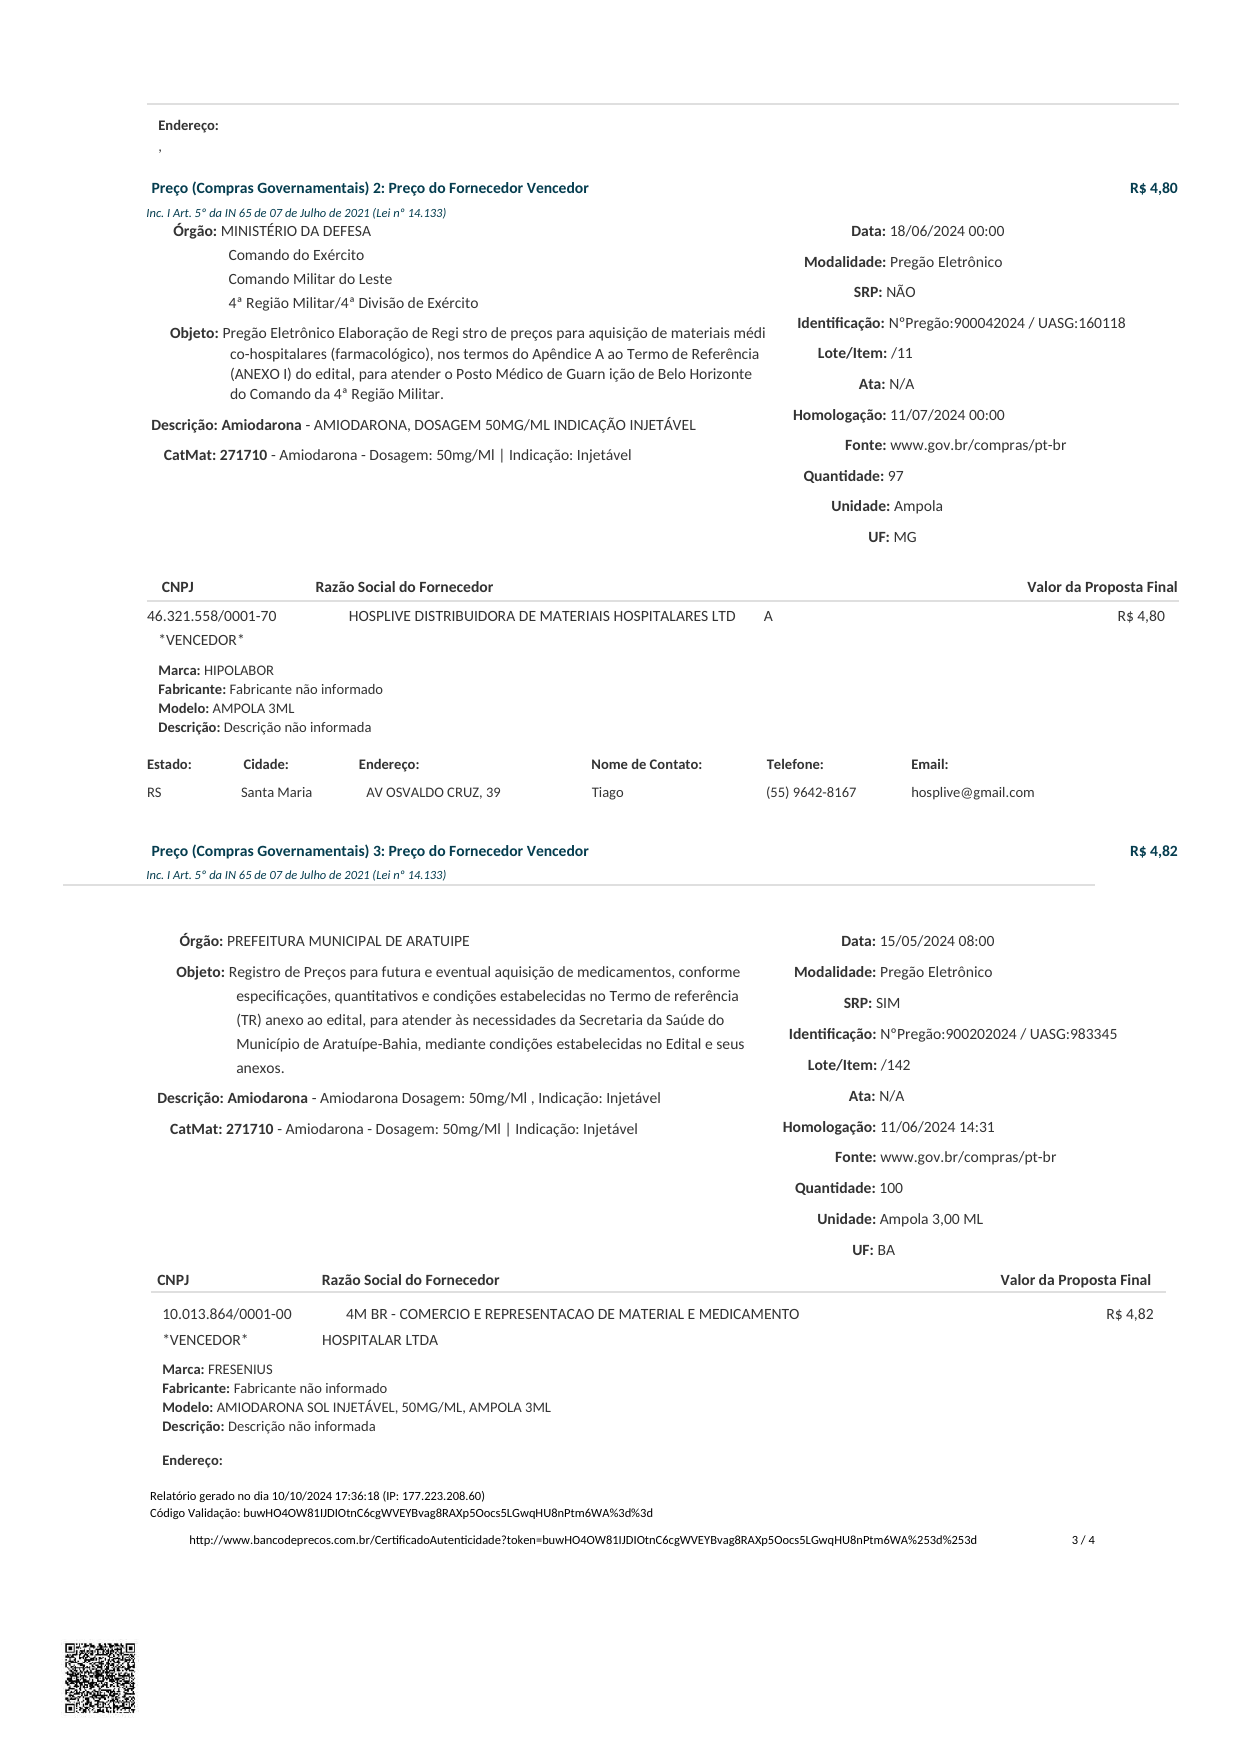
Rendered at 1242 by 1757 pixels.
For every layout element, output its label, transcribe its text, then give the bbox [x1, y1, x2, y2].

text Homologação: 11/07/2024 00:00 [793, 405, 1134, 424]
text Descrição: Amiodarona - AMIODARONA, DOSAGEM 50MG/ML INDICAÇÃO INJETÁVEL [151, 415, 771, 434]
table_header [1151, 932, 1166, 1261]
table_cell [1117, 779, 1178, 834]
subtitle Preço (Compras Governamentais) 3: Preço do Fornecedor Vencedor R$ 4,82 [63, 834, 1179, 862]
table_cell RS Santa Maria AV OSVALDO CRUZ, 39 Tiago (55) 9642-8167 [147, 779, 897, 834]
table_cell Valor da Proposta Final [757, 1261, 1151, 1291]
text Inc. I Art. 5º da IN 65 de 07 de Julho de 2021 (Lei nº 14.133) [146, 867, 1178, 883]
table_cell 10.013.864/0001-00 4M BR - COMERCIO E REPRESENTACAO DE MATERIAL E MEDICAMENTO *VENCEDOR* HOSPITALAR LTDA Marca: FRESENIUS Fabricante: Fabricante não informado Modelo: AMIODARONA SOL INJETÁVEL, 50MG/ML, AMPOLA 3ML Descrição: Descrição não informada Endereço: [151, 1293, 852, 1488]
text Fonte: www.gov.br/compras/pt-br [845, 435, 1134, 454]
text UF: MG [607, 527, 1178, 546]
text Unidade: Ampola [607, 497, 1167, 516]
table_header Endereço: , [147, 105, 824, 171]
table_cell Nome de Contato: [591, 658, 767, 779]
text Modalidade: Pregão Eletrônico [804, 252, 1134, 271]
table_cell Telefone: [767, 658, 897, 779]
table_header A [767, 602, 897, 657]
table_header [1008, 105, 1178, 171]
table_header AIS HOSPITALARES LTD [591, 602, 767, 657]
table_header R$ 4,80 [1117, 602, 1178, 657]
text Objeto: Pregão Eletrônico Elaboração de Regi stro de preços para aquisição de materiais médi co-hospitalares (farmacológico), nos termos do Apêndice A ao Termo de Referência (ANEXO I) do edital, para atender o Posto Médico de Guarn ição de Belo Horizonte do Comando da 4ª Região Militar. [170, 324, 771, 404]
table_header [151, 932, 157, 1261]
table_cell Marca: HIPOLABOR Fabricante: Fabricante não informado Modelo: AMPOLA 3ML Descrição: Descrição não informada Estado: Cidade: Endereço: [147, 658, 591, 779]
table_cell R$ 4,82 [997, 1293, 1166, 1488]
text Ata: N/A [859, 374, 1134, 393]
table_cell [1117, 658, 1178, 779]
table_header 46.321.558/0001-70 HOSPLIVE DISTRIBUIDORA DE MATERI *VENCEDOR* [147, 602, 591, 657]
table_cell CNPJ Razão Social do Fornecedor [157, 1261, 757, 1291]
table_cell Email: [897, 658, 1117, 779]
text 4ª Região Militar/4ª Divisão de Exército [228, 293, 771, 312]
table_cell [151, 1261, 157, 1291]
table_header [825, 105, 1008, 171]
text Inc. I Art. 5º da IN 65 de 07 de Julho de 2021 (Lei nº 14.133) [146, 205, 1178, 220]
text CatMat: 271710 - Amiodarona - Dosagem: 50mg/Ml | Indicação: Injetável [164, 446, 771, 465]
text Identificação: NºPregão:900042024 / UASG:160118 [797, 313, 1134, 332]
text Órgão: MINISTÉRIO DA DEFESA [173, 221, 771, 241]
table_header Data: 15/05/2024 08:00 Modalidade: Pregão Eletrônico SRP: SIM Identificação: NºPregão:900202024 / UASG:983345 Lote/Item: /142 Ata: N/A Homologação: 11/06/2024 14:31 Fonte: www.gov.br/compras/pt-br Quantidade: 100 Unidade: Ampola 3,00 ML UF: BA [757, 932, 1151, 1261]
table_header [897, 602, 1117, 657]
text SRP: NÃO [854, 282, 1134, 302]
text Data: 18/06/2024 00:00 [851, 221, 1134, 241]
table_cell [1151, 1261, 1166, 1291]
table_cell hosplive@gmail.com [897, 779, 1117, 834]
text Lote/Item: /11 [818, 344, 1134, 363]
table_cell [852, 1293, 997, 1488]
text Preço (Compras Governamentais) 2: Preço do Fornecedor Vencedor R$ 4,80 [64, 171, 1179, 199]
text CNPJ Razão Social do Fornecedor Valor da Proposta Final [63, 570, 1178, 598]
text Comando Militar do Leste [228, 269, 771, 288]
text Quantidade: 97 [803, 466, 1134, 485]
text Comando do Exército [228, 246, 771, 265]
table_header Órgão: PREFEITURA MUNICIPAL DE ARATUIPE Objeto: Registro de Preços para futura e eventual aquisição de medicamentos, conforme especificações, quantitativos e condições estabelecidas no Termo de referência (TR) anexo ao edital, para atender às necessidades da Secretaria da Saúde do Município de Aratuípe-Bahia, mediante condições estabelecidas no Edital e seus anexos. Descrição: Amiodarona - Amiodarona Dosagem: 50mg/Ml , Indicação: Injetável CatMat: 271710 - Amiodarona - Dosagem: 50mg/Ml | Indicação: Injetável [157, 932, 757, 1261]
